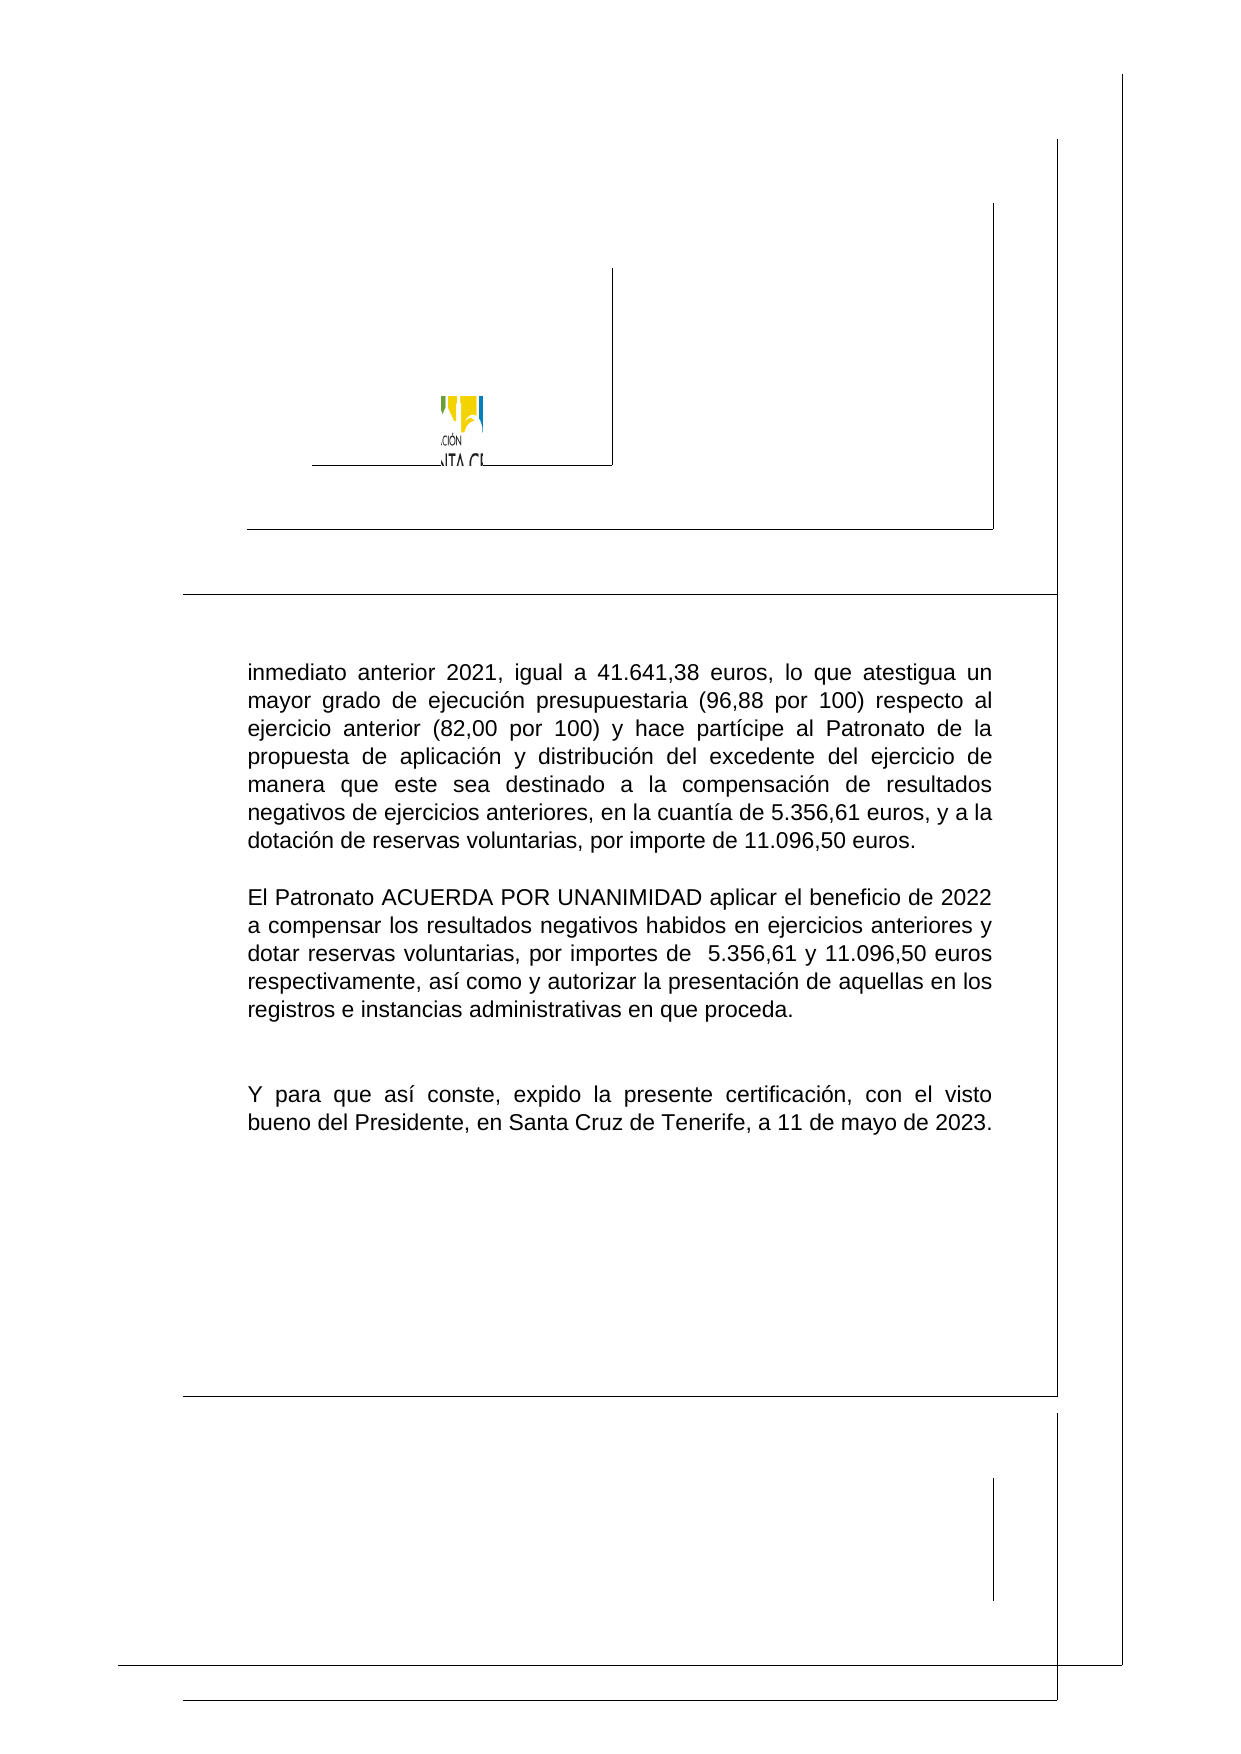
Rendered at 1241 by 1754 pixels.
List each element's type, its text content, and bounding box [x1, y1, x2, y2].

text Y para que así conste, expido la presente certificación, con el visto bueno del Presidente, en Santa Cruz de Tenerife, a 11 de mayo de 2023. [183, 1016, 1057, 1135]
text El Presidente, en razón a la afinidad de este asunto con el inmediato anterior, cede la palabra a D. Javier Lorenzo Pintor para que sea este quien exponga el resultado del ejercicio y la propuesta de aplicación y distribución del mismo. Pone de manifiesto que el resultado habido en el ejercicio, de euros 16.453,11, es algo inferior al habido en el ejercicio inmediato anterior 2021, igual a 41.641,38 euros, lo que atestigua un mayor grado de ejecución presupuestaria (96,88 por 100) respecto al ejercicio anterior (82,00 por 100) y hace partícipe al Patronato de la propuesta de aplicación y distribución del excedente del ejercicio de manera que este sea destinado a la compensación de resultados negativos de ejercicios anteriores, en la cuantía de 5.356,61 euros, y a la dotación de reservas voluntarias, por importe de 11.096,50 euros. [183, 594, 1057, 819]
text El Patronato ACUERDA POR UNANIMIDAD aplicar el beneficio de 2022 a compensar los resultados negativos habidos en ejercicios anteriores y dotar reservas voluntarias, por importes de 5.356,61 y 11.096,50 euros respectivamente, así como y autorizar la presentación de aquellas en los registros e instancias administrativas en que proceda. [183, 819, 1057, 1016]
